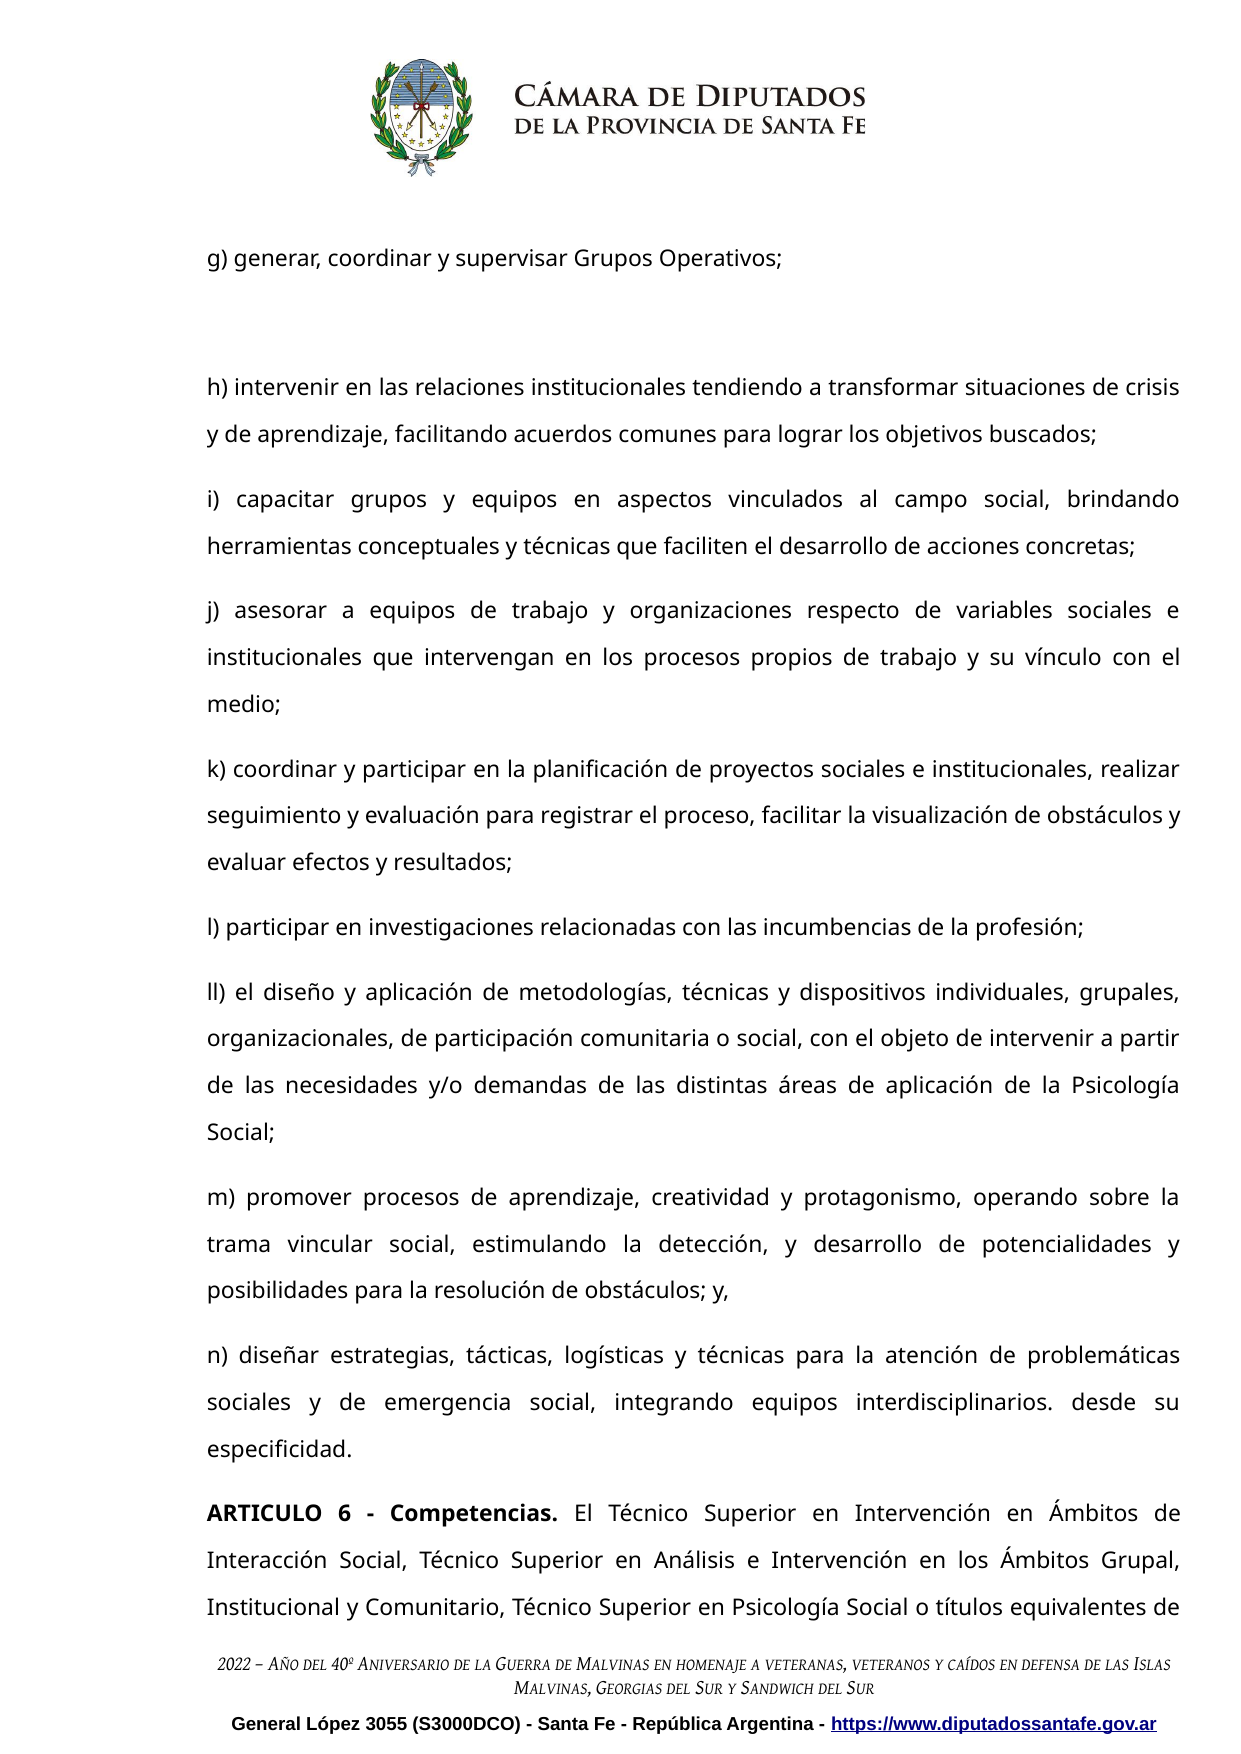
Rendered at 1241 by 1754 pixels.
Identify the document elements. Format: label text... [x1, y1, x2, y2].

picture [370, 59, 866, 181]
text ll) el diseño y aplicación de metodologías, técnicas y dispositivos individuales, grupales, organizacionales, de participación comunitaria o social, con el objeto de intervenir a partir de las necesidades y/o demandas de las distintas áreas de aplicación de la Psicología Social; [207, 976, 1181, 1147]
text l) participar en investigaciones relacionadas con las incumbencias de la profesión; [207, 911, 1181, 942]
text m) promover procesos de aprendizaje, creatividad y protagonismo, operando sobre la trama vincular social, estimulando la detección, y desarrollo de potencialidades y posibilidades para la resolución de obstáculos; y, [207, 1181, 1181, 1306]
text j) asesorar a equipos de trabajo y organizaciones respecto de variables sociales e institucionales que intervengan en los procesos propios de trabajo y su vínculo con el medio; [207, 594, 1181, 719]
text ARTICULO 6 - Competencias. El Técnico Superior en Intervención en Ámbitos de Interacción Social, Técnico Superior en Análisis e Intervención en los Ámbitos Grupal, Institucional y Comunitario, Técnico Superior en Psicología Social o títulos equivalentes de [207, 1497, 1181, 1622]
text n) diseñar estrategias, tácticas, logísticas y técnicas para la atención de problemáticas sociales y de emergencia social, integrando equipos interdisciplinarios. desde su especificidad. [207, 1339, 1181, 1464]
text i) capacitar grupos y equipos en aspectos vinculados al campo social, brindando herramientas conceptuales y técnicas que faciliten el desarrollo de acciones concretas; [207, 483, 1181, 561]
text h) intervenir en las relaciones institucionales tendiendo a transformar situaciones de crisis y de aprendizaje, facilitando acuerdos comunes para lograr los objetivos buscados; [207, 371, 1181, 449]
text k) coordinar y participar en la planificación de proyectos sociales e institucionales, realizar seguimiento y evaluación para registrar el proceso, facilitar la visualización de obstáculos y evaluar efectos y resultados; [207, 753, 1181, 878]
text g) generar, coordinar y supervisar Grupos Operativos; [207, 242, 1181, 273]
